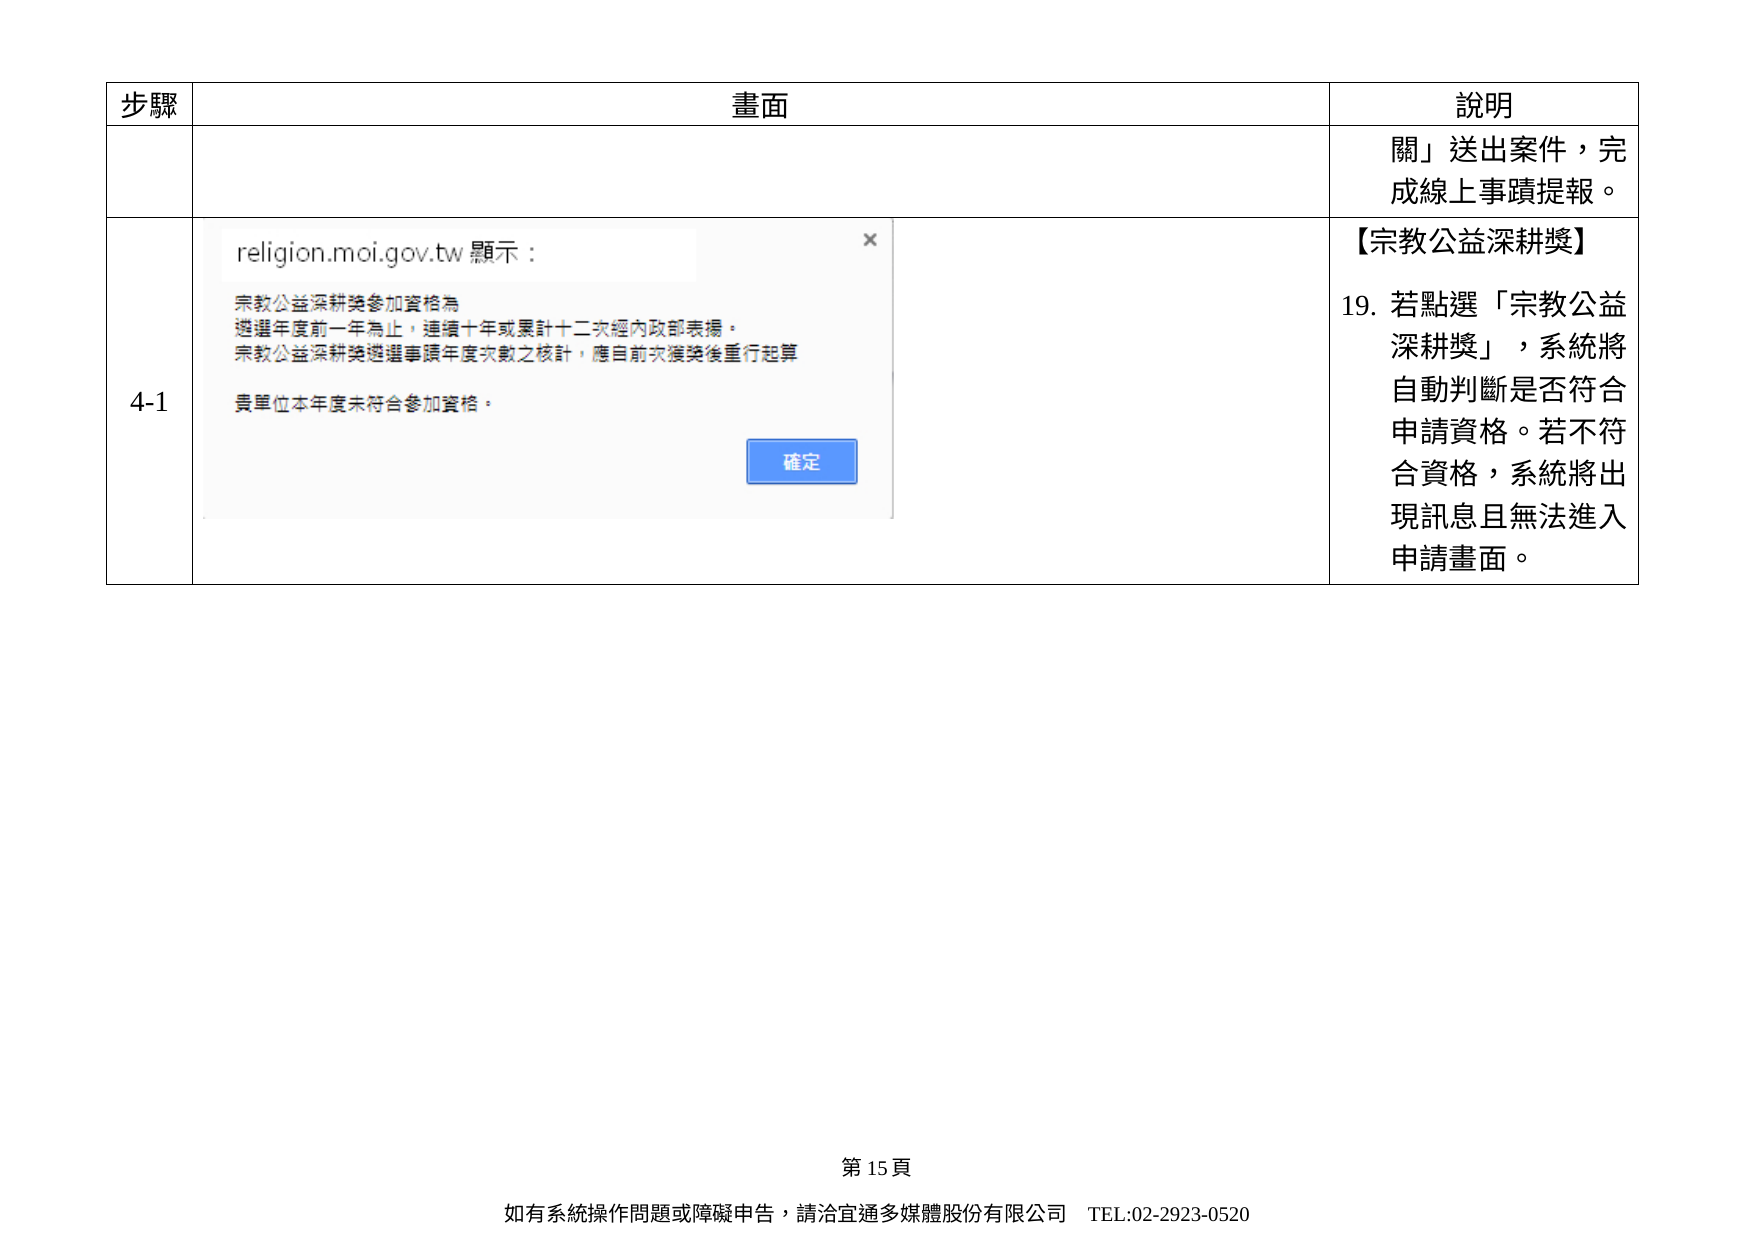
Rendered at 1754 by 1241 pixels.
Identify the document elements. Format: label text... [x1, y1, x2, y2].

table_header 步驟 [107, 83, 192, 125]
table_cell 關」送出案件，完成線上事蹟提報。 [1330, 126, 1638, 217]
table_header 說明 [1330, 83, 1638, 125]
table_cell 【宗教公益深耕獎】 若點選「宗教公益深耕獎」，系統將自動判斷是否符合申請資格。若不符合資格，系統將出現訊息且無法進入申請畫面。 [1330, 218, 1638, 584]
table_header 畫面 [193, 83, 1329, 125]
table_cell [193, 218, 1329, 584]
table_cell [193, 126, 1329, 217]
table_cell [107, 126, 192, 217]
table_cell 4-1 [107, 218, 192, 584]
picture [203, 218, 894, 519]
